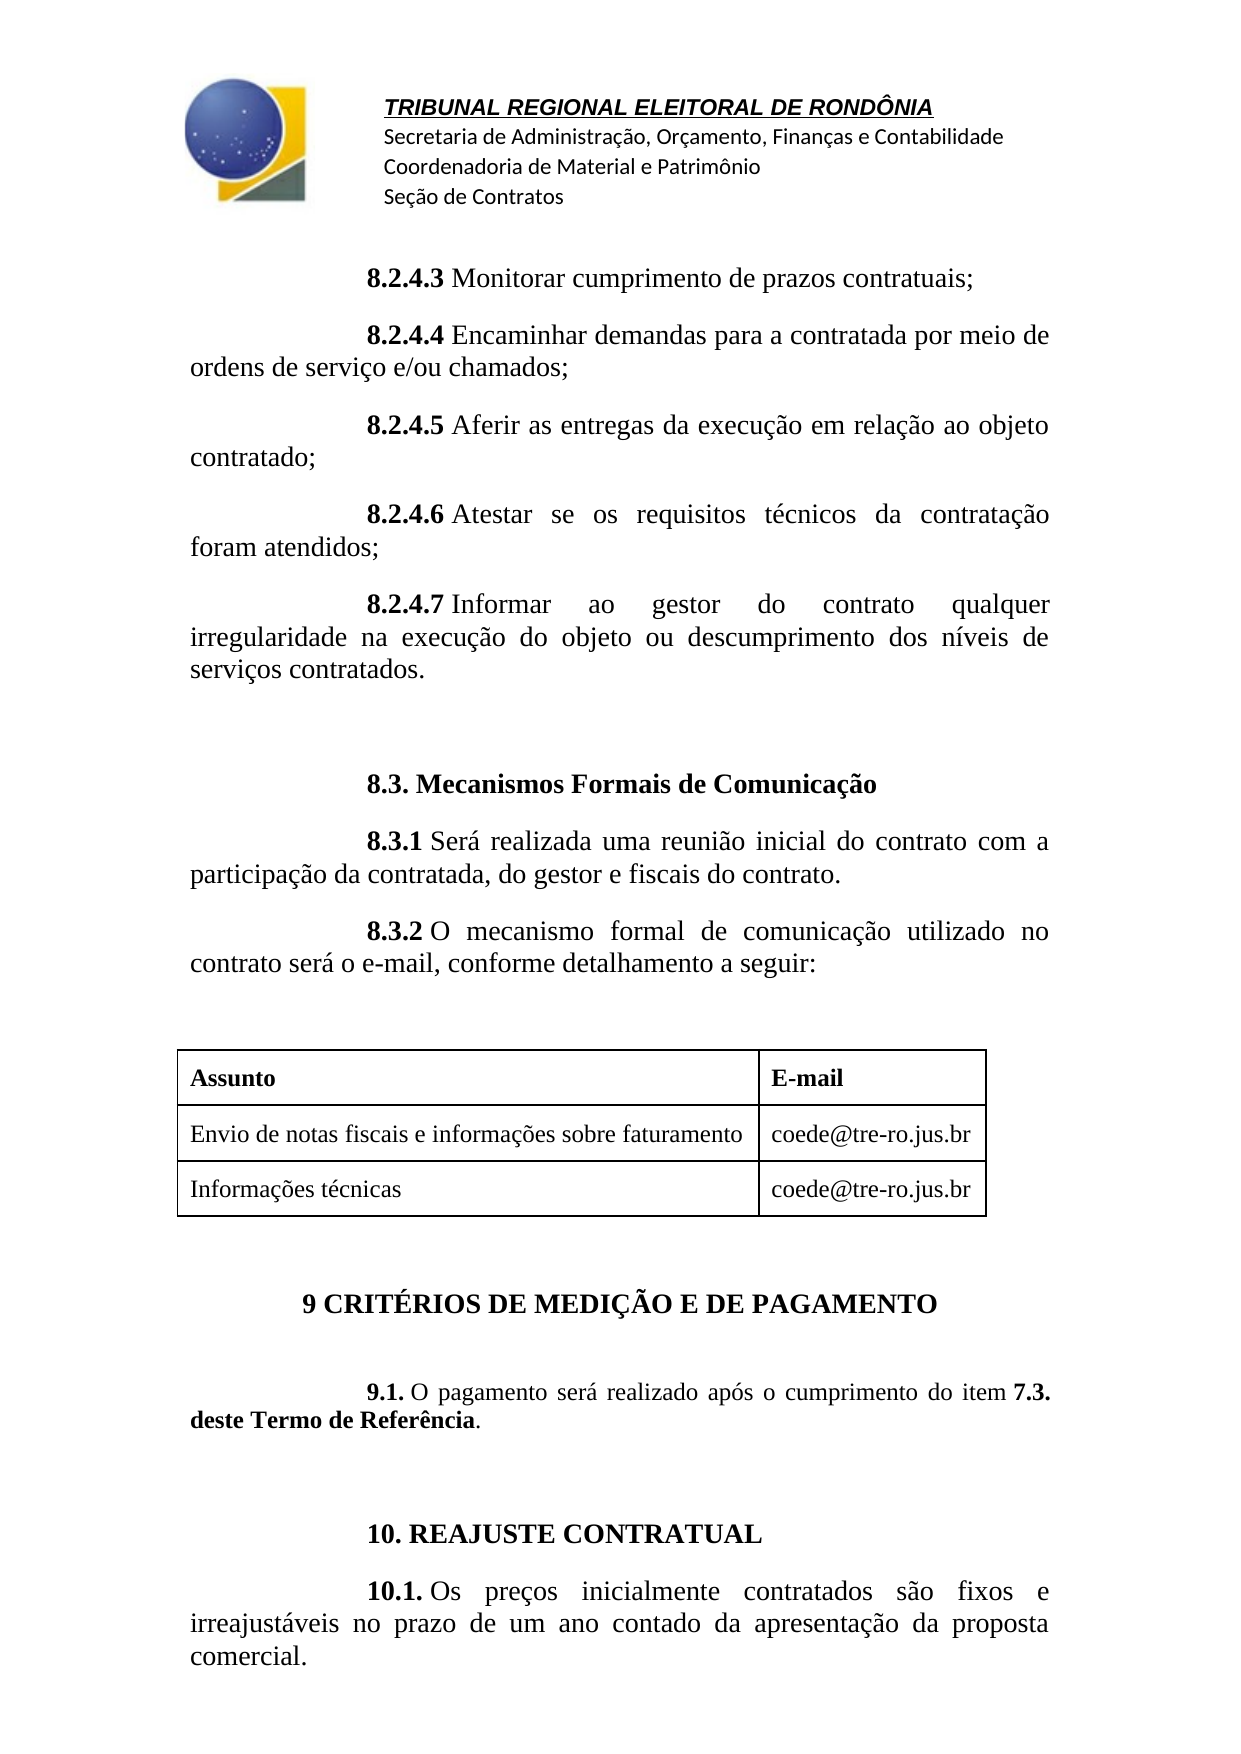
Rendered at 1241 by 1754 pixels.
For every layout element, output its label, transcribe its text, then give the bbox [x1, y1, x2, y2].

table_header Assunto [178, 1051, 758, 1104]
text 8.2.4.3 Monitorar cumprimento de prazos contratuais; [190, 261, 1051, 293]
text 8.3.2 O mecanismo formal de comunicação utilizado no contrato será o e-mail, conforme detalhamento a seguir: [190, 914, 1051, 979]
table_cell Envio de notas fiscais e informações sobre faturamento [178, 1106, 758, 1160]
text 9 CRITÉRIOS DE MEDIÇÃO E DE PAGAMENTO [190, 1287, 1051, 1352]
table_cell coede@tre-ro.jus.br [760, 1162, 985, 1215]
text 8.2.4.6 Atestar se os requisitos técnicos da contratação foram atendidos; [190, 498, 1051, 562]
text 9.1. O pagamento será realizado após o cumprimento do item 7.3. deste Termo de Referência. [190, 1377, 1051, 1434]
text 8.2.4.7 Informar ao gestor do contrato qualquer irregularidade na execução do objeto ou descumprimento dos níveis de serviços contratados. [190, 587, 1051, 684]
table_cell Informações técnicas [178, 1162, 758, 1215]
text 10. REAJUSTE CONTRATUAL [190, 1517, 1051, 1549]
text 8.3.1 Será realizada uma reunião inicial do contrato com a participação da contratada, do gestor e fiscais do contrato. [190, 824, 1051, 889]
text 8.2.4.4 Encaminhar demandas para a contratada por meio de ordens de serviço e/ou chamados; [190, 318, 1051, 383]
text 8.3. Mecanismos Formais de Comunicação [190, 767, 1051, 799]
text 8.2.4.5 Aferir as entregas da execução em relação ao objeto contratado; [190, 408, 1051, 473]
table_cell coede@tre-ro.jus.br [760, 1106, 985, 1160]
table_header E-mail [760, 1051, 985, 1104]
text 10.1. Os preços inicialmente contratados são fixos e irreajustáveis no prazo de um ano contado da apresentação da proposta comercial. [190, 1574, 1051, 1671]
